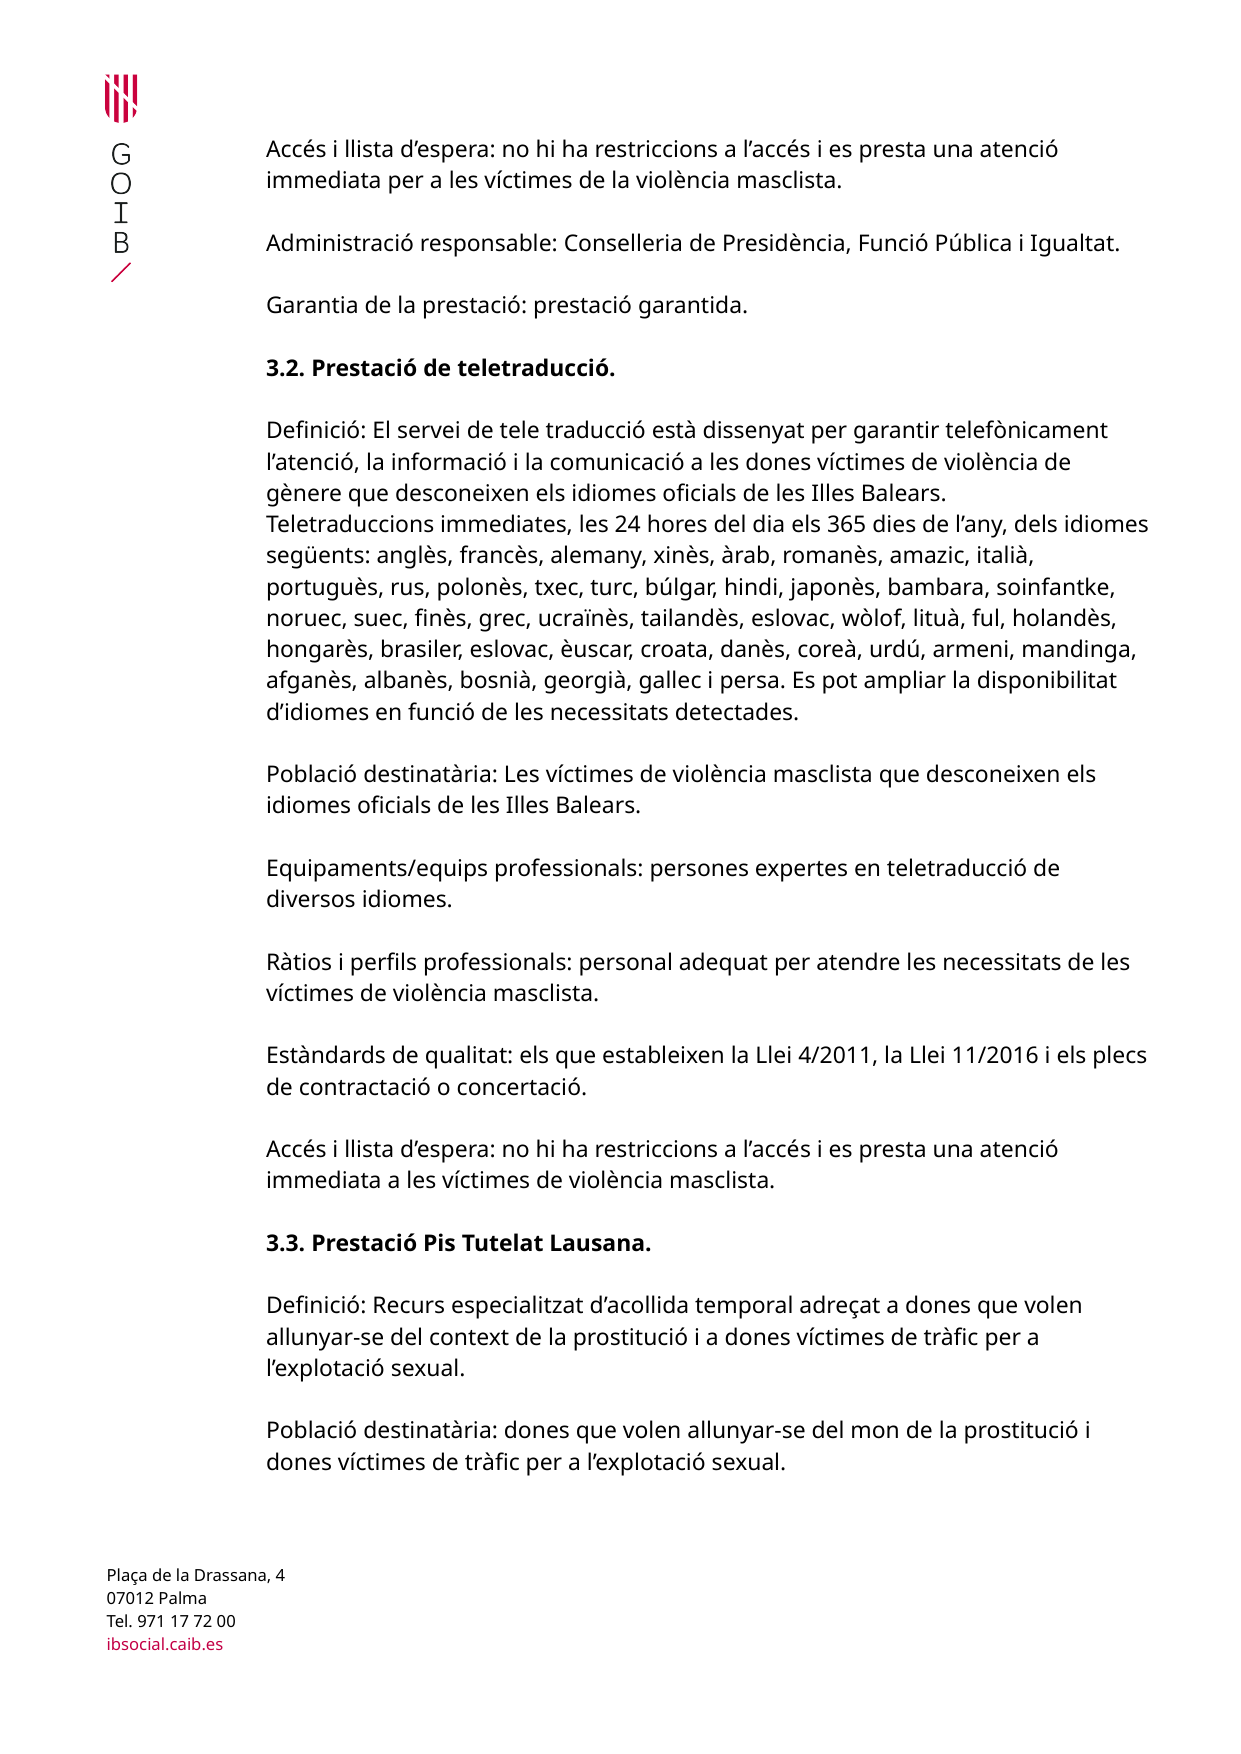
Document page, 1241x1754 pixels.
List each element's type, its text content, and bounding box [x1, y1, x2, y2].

text Estàndards de qualitat: els que estableixen la Llei 4/2011, la Llei 11/2016 i els plecs de contractació o concertació. [266, 1039, 1152, 1102]
text Garantia de la prestació: prestació garantida. [266, 289, 1152, 320]
text Població destinatària: dones que volen allunyar-se del mon de la prostitució i dones víctimes de tràfic per a l’explotació sexual. [266, 1414, 1152, 1477]
text Població destinatària: Les víctimes de violència masclista que desconeixen els idiomes oficials de les Illes Balears. [266, 758, 1152, 820]
text Accés i llista d’espera: no hi ha restriccions a l’accés i es presta una atenció immediata per a les víctimes de la violència masclista. [266, 133, 1152, 195]
text Definició: Recurs especialitzat d’acollida temporal adreçat a dones que volen allunyar-se del context de la prostitució i a dones víctimes de tràfic per a l’explotació sexual. [266, 1289, 1152, 1383]
text Accés i llista d’espera: no hi ha restriccions a l’accés i es presta una atenció immediata a les víctimes de violència masclista. [266, 1133, 1152, 1195]
text Teletraduccions immediates, les 24 hores del dia els 365 dies de l’any, dels idiomes següents: anglès, francès, alemany, xinès, àrab, romanès, amazic, italià, portuguès, rus, polonès, txec, turc, búlgar, hindi, japonès, bambara, soinfantke, noruec, suec, finès, grec, ucraïnès, tailandès, eslovac, wòlof, lituà, ful, holandès, hongarès, brasiler, eslovac, èuscar, croata, danès, coreà, urdú, armeni, mandinga, afganès, albanès, bosnià, georgià, gallec i persa. Es pot ampliar la disponibilitat d’idiomes en funció de les necessitats detectades. [266, 508, 1152, 727]
text Ràtios i perfils professionals: personal adequat per atendre les necessitats de les víctimes de violència masclista. [266, 945, 1152, 1008]
text Equipaments/equips professionals: persones expertes en teletraducció de diversos idiomes. [266, 852, 1152, 914]
text Definició: El servei de tele traducció està dissenyat per garantir telefònicament l’atenció, la informació i la comunicació a les dones víctimes de violència de gènere que desconeixen els idiomes oficials de les Illes Balears. [266, 414, 1152, 508]
text 3.2. Prestació de teletraducció. [266, 352, 1152, 383]
text 3.3. Prestació Pis Tutelat Lausana. [266, 1227, 1152, 1258]
text Administració responsable: Conselleria de Presidència, Funció Pública i Igualtat. [266, 227, 1152, 258]
picture [76, 51, 166, 313]
